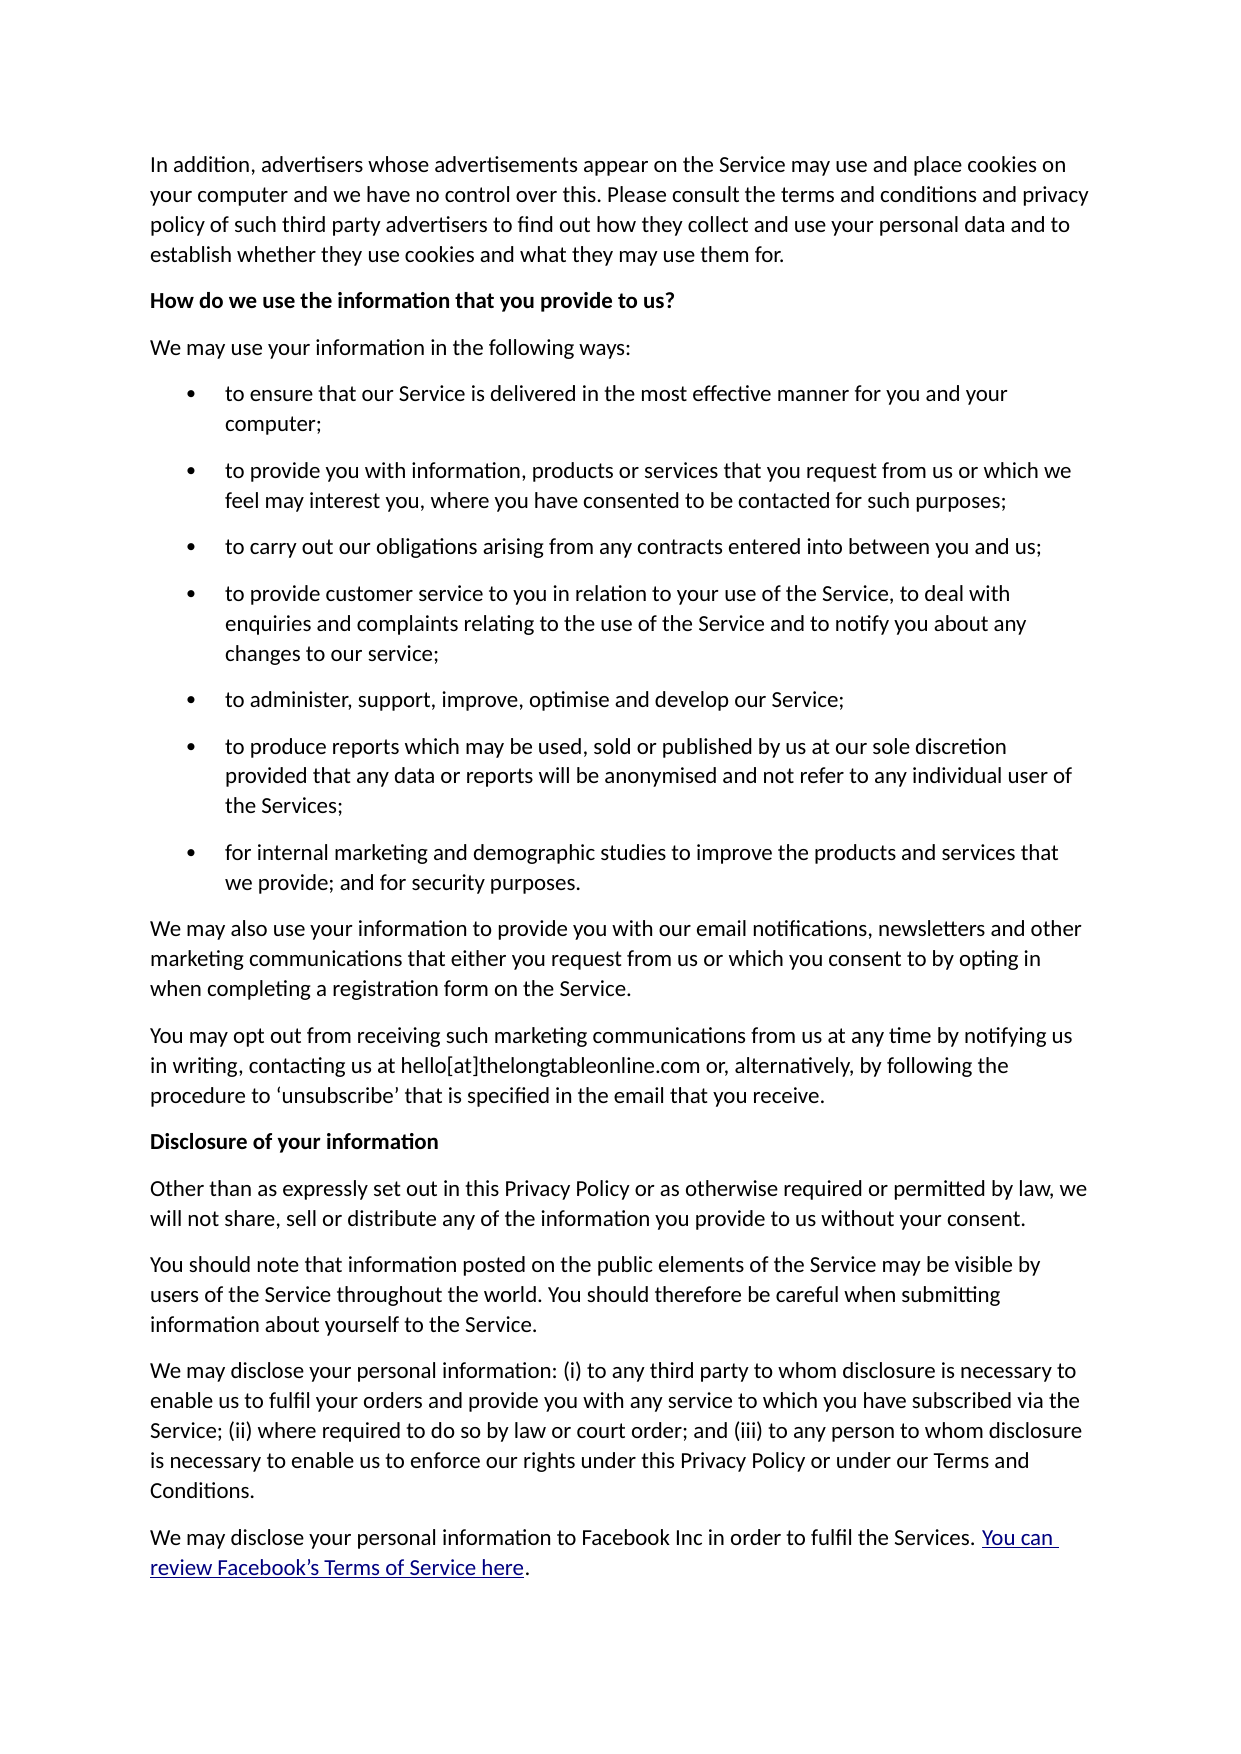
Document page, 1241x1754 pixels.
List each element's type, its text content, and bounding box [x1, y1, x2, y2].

text You should note that information posted on the public elements of the Service may be visible by users of the Service throughout the world. You should therefore be careful when submitting information about yourself to the Service. [150, 1250, 1090, 1338]
list to administer, support, improve, optimise and develop our Service; [187, 685, 1090, 713]
list to ensure that our Service is delivered in the most effective manner for you and your computer; [187, 379, 1090, 437]
text We may disclose your personal information: (i) to any third party to whom disclosure is necessary to enable us to fulfil your orders and provide you with any service to which you have subscribed via the Service; (ii) where required to do so by law or court order; and (iii) to any person to whom disclosure is necessary to enable us to enforce our rights under this Privacy Policy or under our Terms and Conditions. [150, 1357, 1090, 1504]
text In addition, advertisers whose advertisements appear on the Service may use and place cookies on your computer and we have no control over this. Please consult the terms and conditions and privacy policy of such third party advertisers to find out how they collect and use your personal data and to establish whether they use cookies and what they may use them for. [150, 150, 1090, 268]
list to provide customer service to you in relation to your use of the Service, to deal with enquiries and complaints relating to the use of the Service and to notify you about any changes to our service; [187, 579, 1090, 667]
text Other than as expressly set out in this Privacy Policy or as otherwise required or permitted by law, we will not share, sell or distribute any of the information you provide to us without your consent. [150, 1174, 1090, 1232]
text We may also use your information to provide you with our email notifications, newsletters and other marketing communications that either you request from us or which you consent to by opting in when completing a registration form on the Service. [150, 914, 1090, 1002]
list for internal marketing and demographic studies to improve the products and services that we provide; and for security purposes. [187, 838, 1090, 896]
text We may disclose your personal information to Facebook Inc in order to fulfil the Services. You can review Facebook’s Terms of Service here. [150, 1523, 1090, 1581]
list to carry out our obligations arising from any contracts entered into between you and us; [187, 532, 1090, 560]
text How do we use the information that you provide to us? [150, 286, 1090, 314]
text You may opt out from receiving such marketing communications from us at any time by notifying us in writing, contacting us at hello[at]thelongtableonline.com or, alternatively, by following the procedure to ‘unsubscribe’ that is specified in the email that you receive. [150, 1021, 1090, 1109]
text Disclosure of your information [150, 1127, 1090, 1155]
list to produce reports which may be used, sold or published by us at our sole discretion provided that any data or reports will be anonymised and not refer to any individual user of the Services; [187, 732, 1090, 819]
text We may use your information in the following ways: [150, 333, 1090, 361]
list to provide you with information, products or services that you request from us or which we feel may interest you, where you have consented to be contacted for such purposes; [187, 456, 1090, 514]
